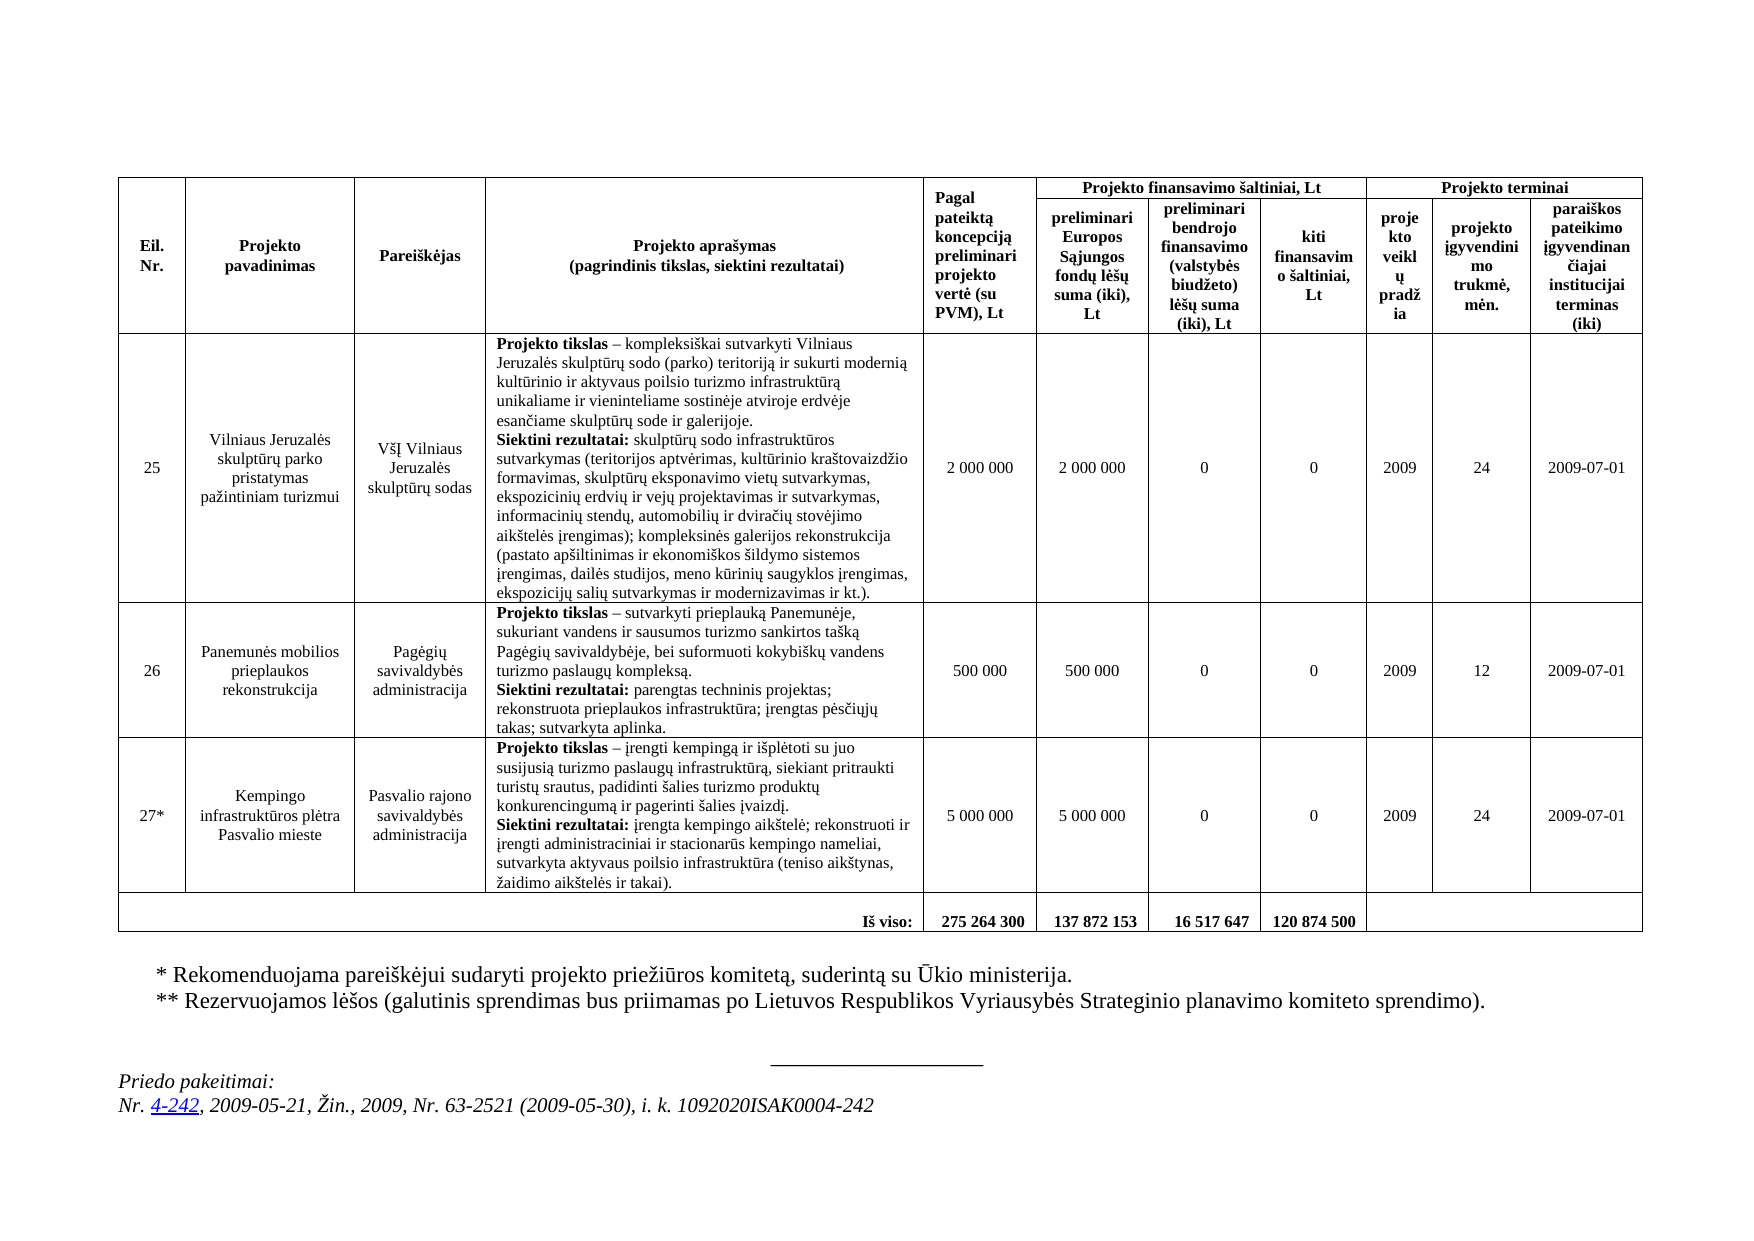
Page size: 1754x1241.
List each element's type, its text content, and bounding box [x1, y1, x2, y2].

table_cell Panemunės mobilios prieplaukos rekonstrukcija [186, 603, 354, 737]
table_cell Projekto tikslas – kompleksiškai sutvarkyti Vilniaus Jeruzalės skulptūrų sodo (parko) teritoriją ir sukurti modernią kultūrinio ir aktyvaus poilsio turizmo infrastruktūrą unikaliame ir vieninteliame sostinėje atviroje erdvėje esančiame skulptūrų sode ir galerijoje. Siektini rezultatai: skulptūrų sodo infrastruktūros sutvarkymas (teritorijos aptvėrimas, kultūrinio kraštovaizdžio formavimas, skulptūrų eksponavimo vietų sutvarkymas, ekspozicinių erdvių ir vejų projektavimas ir sutvarkymas, informacinių stendų, automobilių ir dviračių stovėjimo aikštelės įrengimas); kompleksinės galerijos rekonstrukcija (pastato apšiltinimas ir ekonomiškos šildymo sistemos įrengimas, dailės studijos, meno kūrinių saugyklos įrengimas, ekspozicijų salių sutvarkymas ir modernizavimas ir kt.). [486, 334, 923, 602]
table_cell 2 000 000 [1037, 334, 1148, 602]
table_cell projekto įgyvendinimo trukmė, mėn. [1433, 199, 1530, 333]
table_cell 500 000 [1037, 603, 1148, 737]
table_header Projekto aprašymas (pagrindinis tikslas, siektini rezultatai) [486, 178, 923, 333]
table_cell 2 000 000 [924, 334, 1036, 602]
text Nr. 4-242, 2009-05-21, Žin., 2009, Nr. 63-2521 (2009-05-30), i. k. 1092020ISAK0004-242 [118, 1093, 1635, 1117]
text _________________ [118, 1040, 1635, 1068]
table_cell 27* [119, 738, 185, 892]
table_cell Kempingo infrastruktūros plėtra Pasvalio mieste [186, 738, 354, 892]
table_cell 0 [1149, 738, 1260, 892]
table_cell 0 [1261, 738, 1366, 892]
table_header Projekto terminai [1367, 178, 1642, 197]
table_header Pagal pateiktą koncepciją preliminari projekto vertė (su PVM), Lt [924, 178, 1036, 333]
table_cell 24 [1433, 738, 1530, 892]
table_cell 16 517 647 [1149, 893, 1260, 931]
text * Rekomenduojama pareiškėjui sudaryti projekto priežiūros komitetą, suderintą su Ūkio ministerija. [156, 961, 1635, 987]
text Priedo pakeitimai: [118, 1068, 1635, 1093]
table_cell 120 874 500 [1261, 893, 1366, 931]
table_cell 500 000 [924, 603, 1036, 737]
table_cell Vilniaus Jeruzalės skulptūrų parko pristatymas pažintiniam turizmui [186, 334, 354, 602]
table_cell Projekto tikslas – sutvarkyti prieplauką Panemunėje, sukuriant vandens ir sausumos turizmo sankirtos tašką Pagėgių savivaldybėje, bei suformuoti kokybiškų vandens turizmo paslaugų kompleksą. Siektini rezultatai: parengtas techninis projektas; rekonstruota prieplaukos infrastruktūra; įrengtas pėsčiųjų takas; sutvarkyta aplinka. [486, 603, 923, 737]
table_cell [1367, 893, 1642, 931]
table_cell 12 [1433, 603, 1530, 737]
table_cell Projekto tikslas – įrengti kempingą ir išplėtoti su juo susijusią turizmo paslaugų infrastruktūrą, siekiant pritraukti turistų srautus, padidinti šalies turizmo produktų konkurencingumą ir pagerinti šalies įvaizdį. Siektini rezultatai: įrengta kempingo aikštelė; rekonstruoti ir įrengti administraciniai ir stacionarūs kempingo nameliai, sutvarkyta aktyvaus poilsio infrastruktūra (teniso aikštynas, žaidimo aikštelės ir takai). [486, 738, 923, 892]
table_cell 0 [1261, 334, 1366, 602]
table_cell Iš viso: [119, 893, 923, 931]
table_cell 24 [1433, 334, 1530, 602]
table_cell kiti finansavimo šaltiniai, Lt [1261, 199, 1366, 333]
table_header Pareiškėjas [355, 178, 485, 333]
table_cell 0 [1149, 334, 1260, 602]
table_cell 137 872 153 [1037, 893, 1148, 931]
table_header Eil. Nr. [119, 178, 185, 333]
table_cell 2009 [1367, 603, 1432, 737]
table_cell Pagėgių savivaldybės administracija [355, 603, 485, 737]
table_cell 0 [1149, 603, 1260, 737]
text ** Rezervuojamos lėšos (galutinis sprendimas bus priimamas po Lietuvos Respublikos Vyriausybės Strateginio planavimo komiteto sprendimo). [156, 987, 1635, 1013]
table_header Projekto finansavimo šaltiniai, Lt [1037, 178, 1366, 197]
table_cell preliminari Europos Sąjungos fondų lėšų suma (iki), Lt [1037, 199, 1148, 333]
table_cell preliminari bendrojo finansavimo (valstybės biudžeto) lėšų suma (iki), Lt [1149, 199, 1260, 333]
table_cell 25 [119, 334, 185, 602]
table_cell 0 [1261, 603, 1366, 737]
table_cell VšĮ Vilniaus Jeruzalės skulptūrų sodas [355, 334, 485, 602]
table_cell 26 [119, 603, 185, 737]
table_cell 2009-07-01 [1531, 738, 1642, 892]
table_cell 2009 [1367, 334, 1432, 602]
table_cell paraiškos pateikimo įgyvendinančiajai institucijai terminas (iki) [1531, 199, 1642, 333]
table_cell 2009-07-01 [1531, 603, 1642, 737]
table_header Projekto pavadinimas [186, 178, 354, 333]
table_cell 2009 [1367, 738, 1432, 892]
table_cell projekto veiklų pradžia [1367, 199, 1432, 333]
table_cell 5 000 000 [1037, 738, 1148, 892]
table_cell 275 264 300 [924, 893, 1036, 931]
table_cell 5 000 000 [924, 738, 1036, 892]
table_cell 2009-07-01 [1531, 334, 1642, 602]
table_cell Pasvalio rajono savivaldybės administracija [355, 738, 485, 892]
